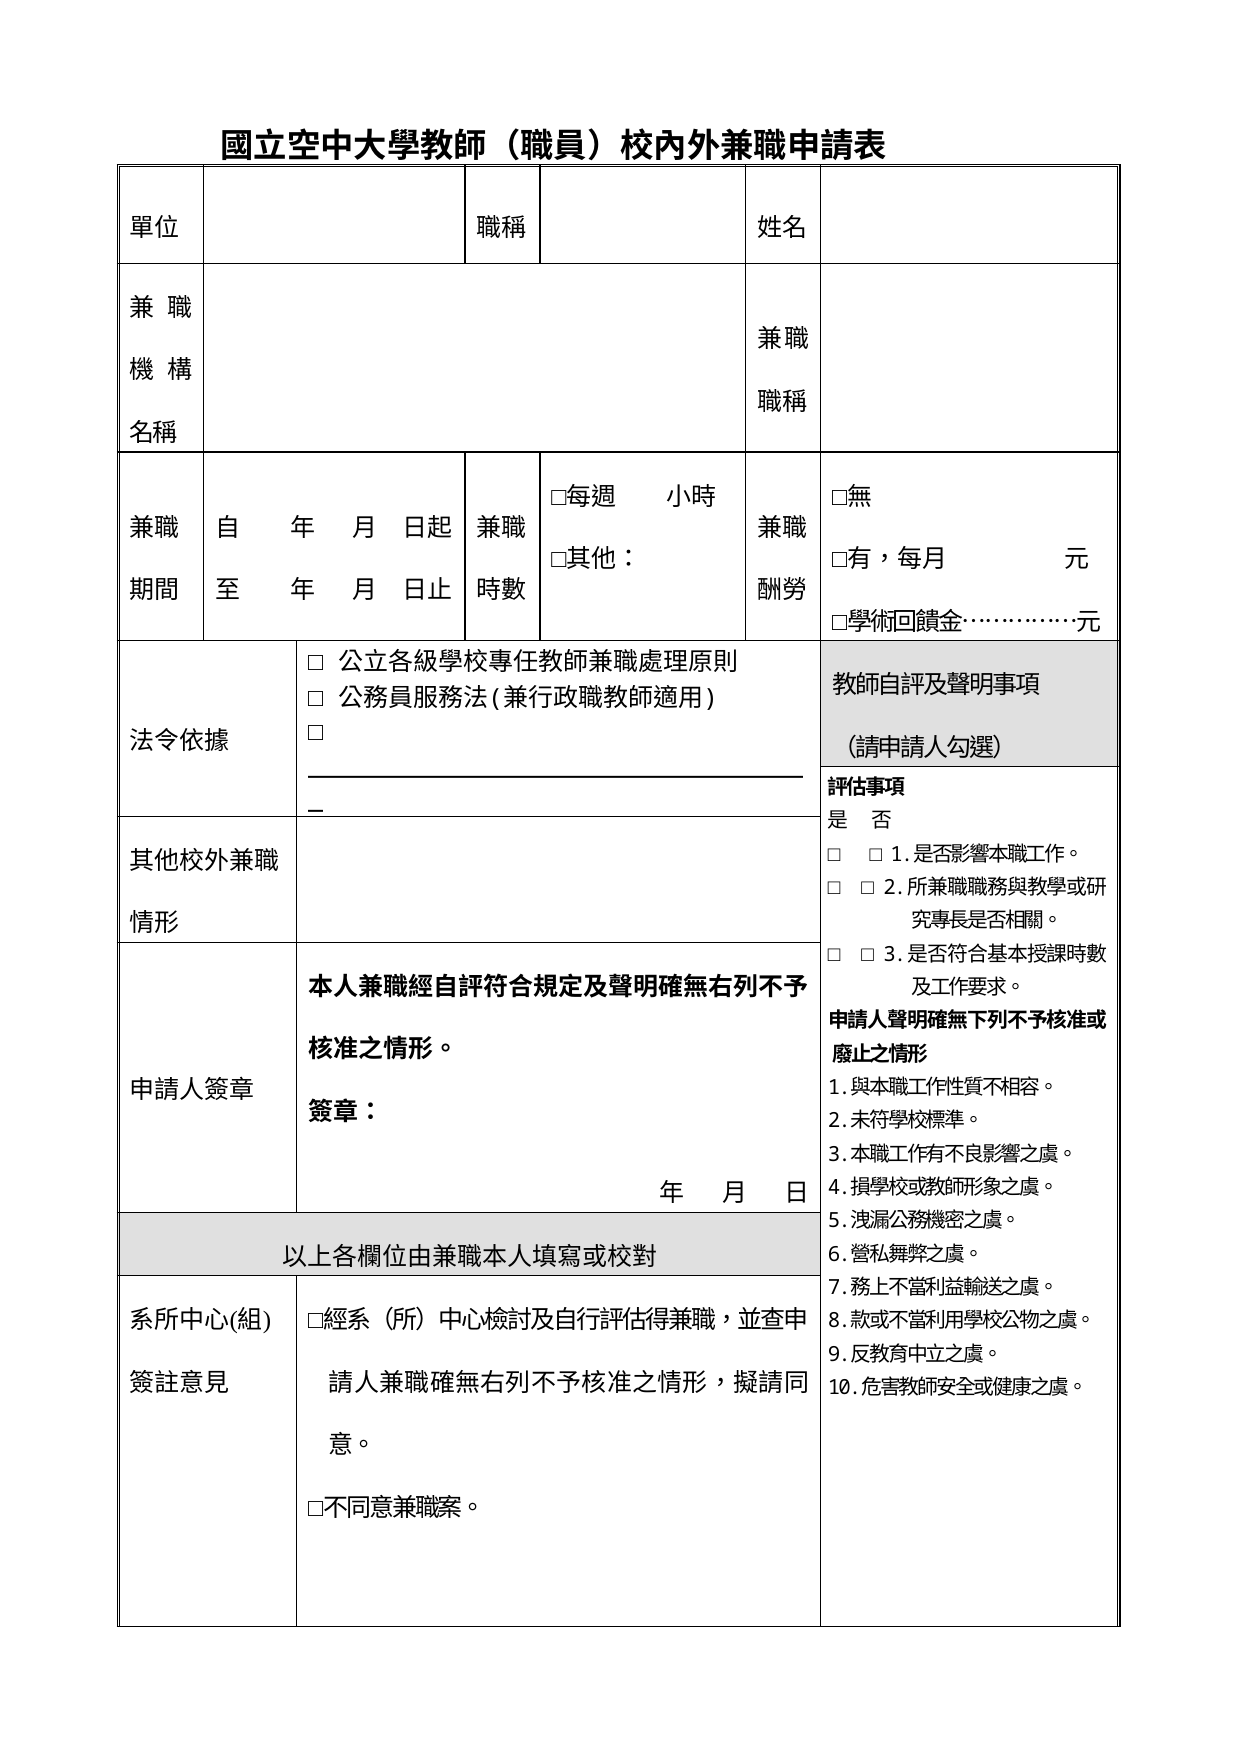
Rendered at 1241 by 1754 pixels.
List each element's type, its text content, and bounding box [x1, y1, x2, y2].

table_header [821, 167, 1117, 263]
table_cell 兼職機構名稱 [120, 264, 203, 451]
table_cell □ 公立各級學校專任教師兼職處理原則 □ 公務員服務法(兼行政職教師適用) □ __________________________________ [297, 641, 820, 816]
table_cell [297, 817, 820, 942]
table_cell 本人兼職經自評符合規定及聲明確無右列不予核准之情形。 簽章： 年 月 日 [297, 943, 820, 1212]
table_header [204, 167, 464, 263]
table_cell 系所中心(組) 簽註意見 [120, 1276, 296, 1626]
table_cell □每週 小時 □其他： [541, 453, 745, 640]
table_cell 教師自評及聲明事項 （請申請人勾選） [821, 641, 1117, 766]
table_cell 以上各欄位由兼職本人填寫或校對 [120, 1213, 820, 1275]
table_cell 兼職酬勞 [746, 453, 820, 640]
table_header 職稱 [466, 167, 539, 263]
table_cell □經系（所）中心檢討及自行評估得兼職，並查申請人兼職確無右列不予核准之情形，擬請同意。 □不同意兼職案。 [297, 1276, 820, 1626]
table_cell 兼職職稱 [746, 264, 820, 451]
table_cell □無 □有，每月 元 □學術回饋金……………元 [821, 453, 1117, 640]
table_header 單位 [120, 167, 203, 263]
table_cell 法令依據 [120, 641, 296, 816]
table_cell [204, 264, 745, 451]
table_cell [821, 264, 1117, 451]
table_cell 自 年 月 日起 至 年 月 日止 [204, 453, 464, 640]
table_cell 評估事項 是 否 □ □ 1.是否影響本職工作。 □ □ 2.所兼職職務與教學或研究專長是否相關。 □ □ 3.是否符合基本授課時數及工作要求。 申請人聲明確無下列不予核准或廢止之情形 1.與本職工作性質不相容。 2.未符學校標準。 3.本職工作有不良影響之虞。 4.損學校或教師形象之虞。 5.洩漏公務機密之虞。 6.營私舞弊之虞。 7.務上不當利益輸送之虞。 8.款或不當利用學校公物之虞。 9.反教育中立之虞。 10.危害教師安全或健康之虞。 [821, 767, 1117, 1626]
table_header 姓名 [746, 167, 820, 263]
text 國立空中大學教師（職員）校內外兼職申請表 [118, 102, 1122, 164]
table_cell 其他校外兼職情形 [120, 817, 296, 942]
table_cell 兼職期間 [120, 453, 203, 640]
table_cell 申請人簽章 [120, 943, 296, 1212]
table_cell 兼職時數 [466, 453, 539, 640]
table_header [541, 167, 745, 263]
